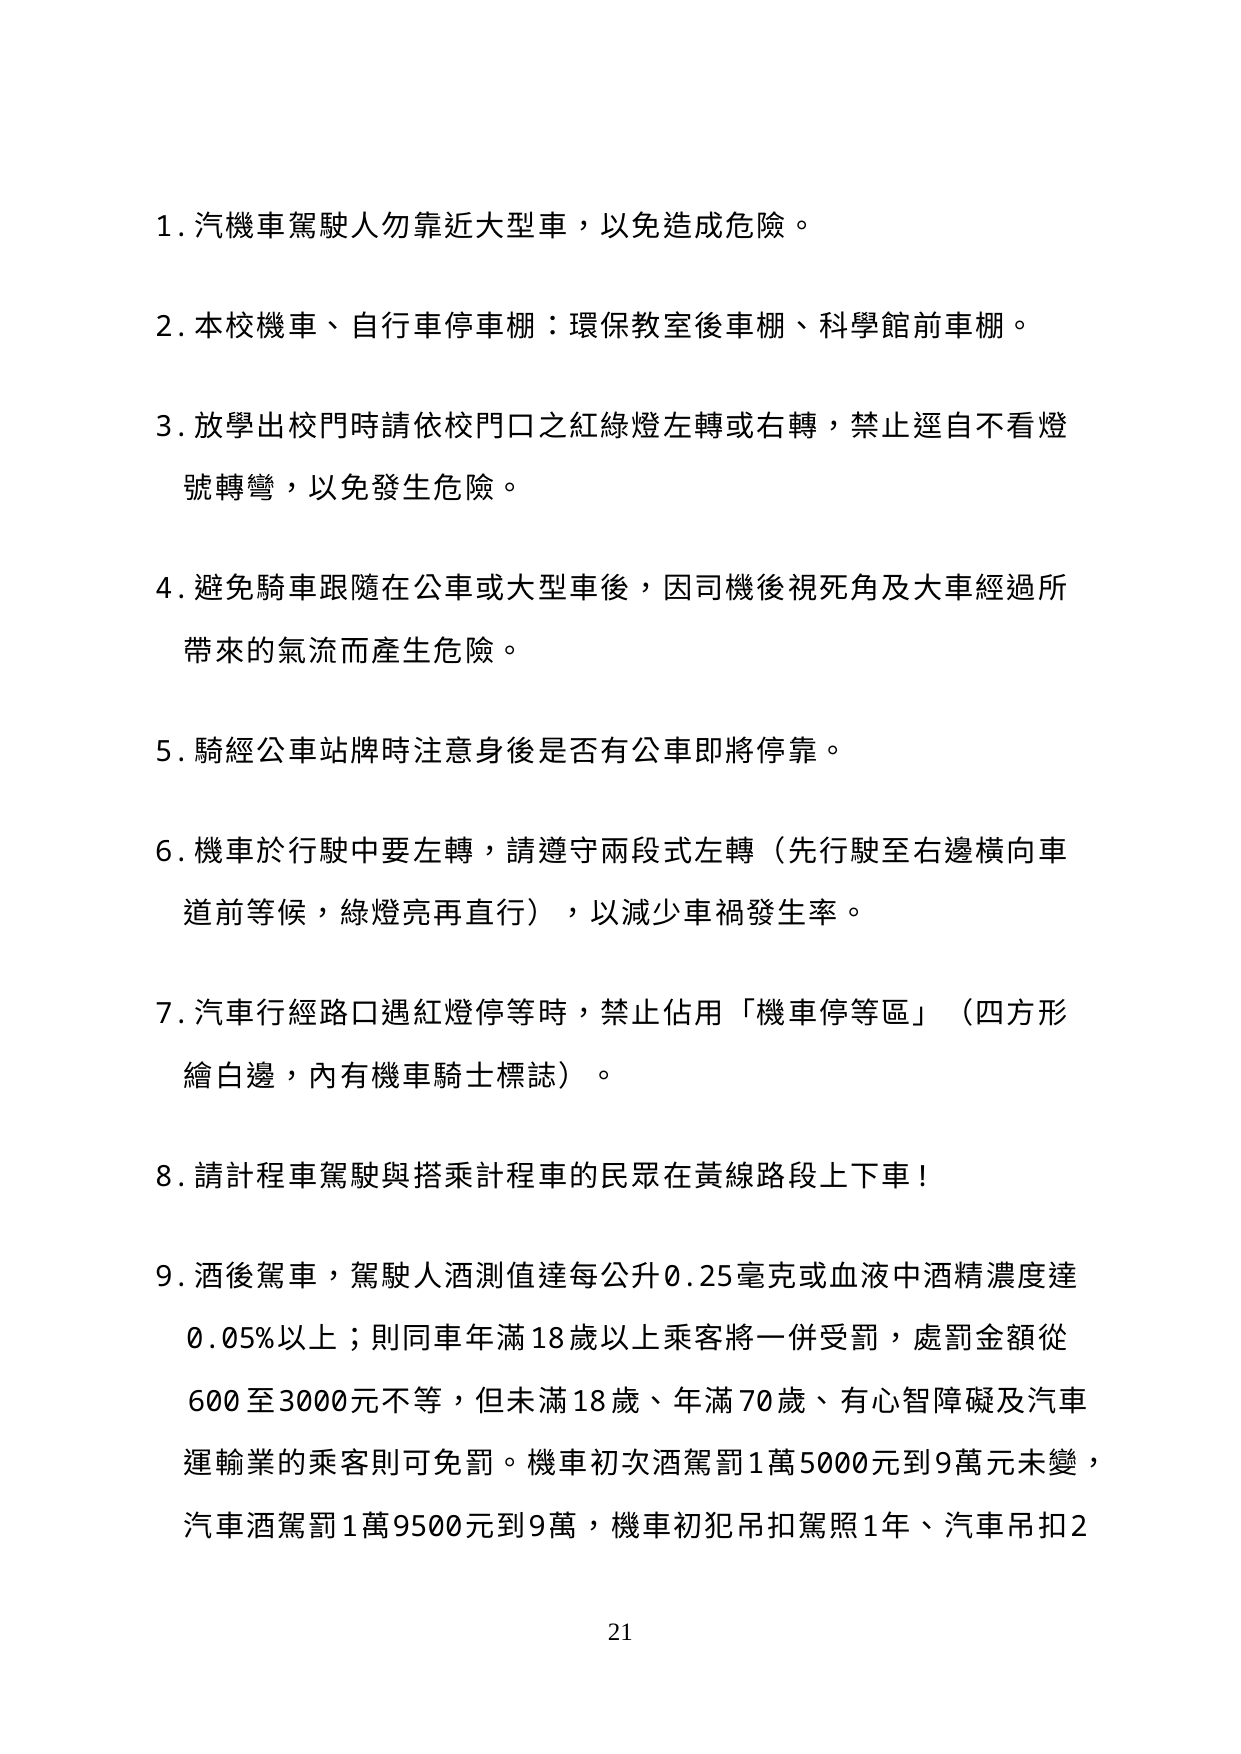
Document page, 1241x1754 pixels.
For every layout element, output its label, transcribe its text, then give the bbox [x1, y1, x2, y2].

text 6.機車於行駛中要左轉，請遵守兩段式左轉（先行駛至右邊橫向車道前等候，綠燈亮再直行），以減少車禍發生率。 [151, 807, 1089, 932]
text 1.汽機車駕駛人勿靠近大型車，以免造成危險。 [151, 182, 1089, 244]
text 4.避免騎車跟隨在公車或大型車後，因司機後視死角及大車經過所帶來的氣流而產生危險。 [151, 544, 1089, 669]
text 3.放學出校門時請依校門口之紅綠燈左轉或右轉，禁止逕自不看燈號轉彎，以免發生危險。 [151, 382, 1089, 507]
text 7.汽車行經路口遇紅燈停等時，禁止佔用「機車停等區」（四方形繪白邊，內有機車騎士標誌）。 [151, 969, 1089, 1094]
text 5.騎經公車站牌時注意身後是否有公車即將停靠。 [151, 707, 1089, 769]
text 2.本校機車、自行車停車棚：環保教室後車棚、科學館前車棚。 [151, 282, 1089, 344]
text 9.酒後駕車，駕駛人酒測值達每公升0.25毫克或血液中酒精濃度達0.05%以上；則同車年滿18歲以上乘客將一併受罰，處罰金額從600至3000元不等，但未滿18歲、年滿70歲、有心智障礙及汽車運輸業的乘客則可免罰。機車初次酒駕罰1萬5000元到9萬元未變，汽車酒駕罰1萬9500元到9萬，機車初犯吊扣駕照1年、汽車吊扣2年，附載未滿12歲兒童或者肇事致人受傷，吊扣駕照2到4年。酒後駕車肇事致人受傷者，除罰鍰外，並吊扣駕照兩年；致人受重傷或死亡者，吊銷駕駛執照，將可沒入車輛，終身不得再考領。（呼籲親友酒後千萬不要駕車，珍愛自己及重視別人的生命） [151, 1232, 1089, 1544]
text 8.請計程車駕駛與搭乘計程車的民眾在黃線路段上下車! [151, 1132, 1089, 1194]
